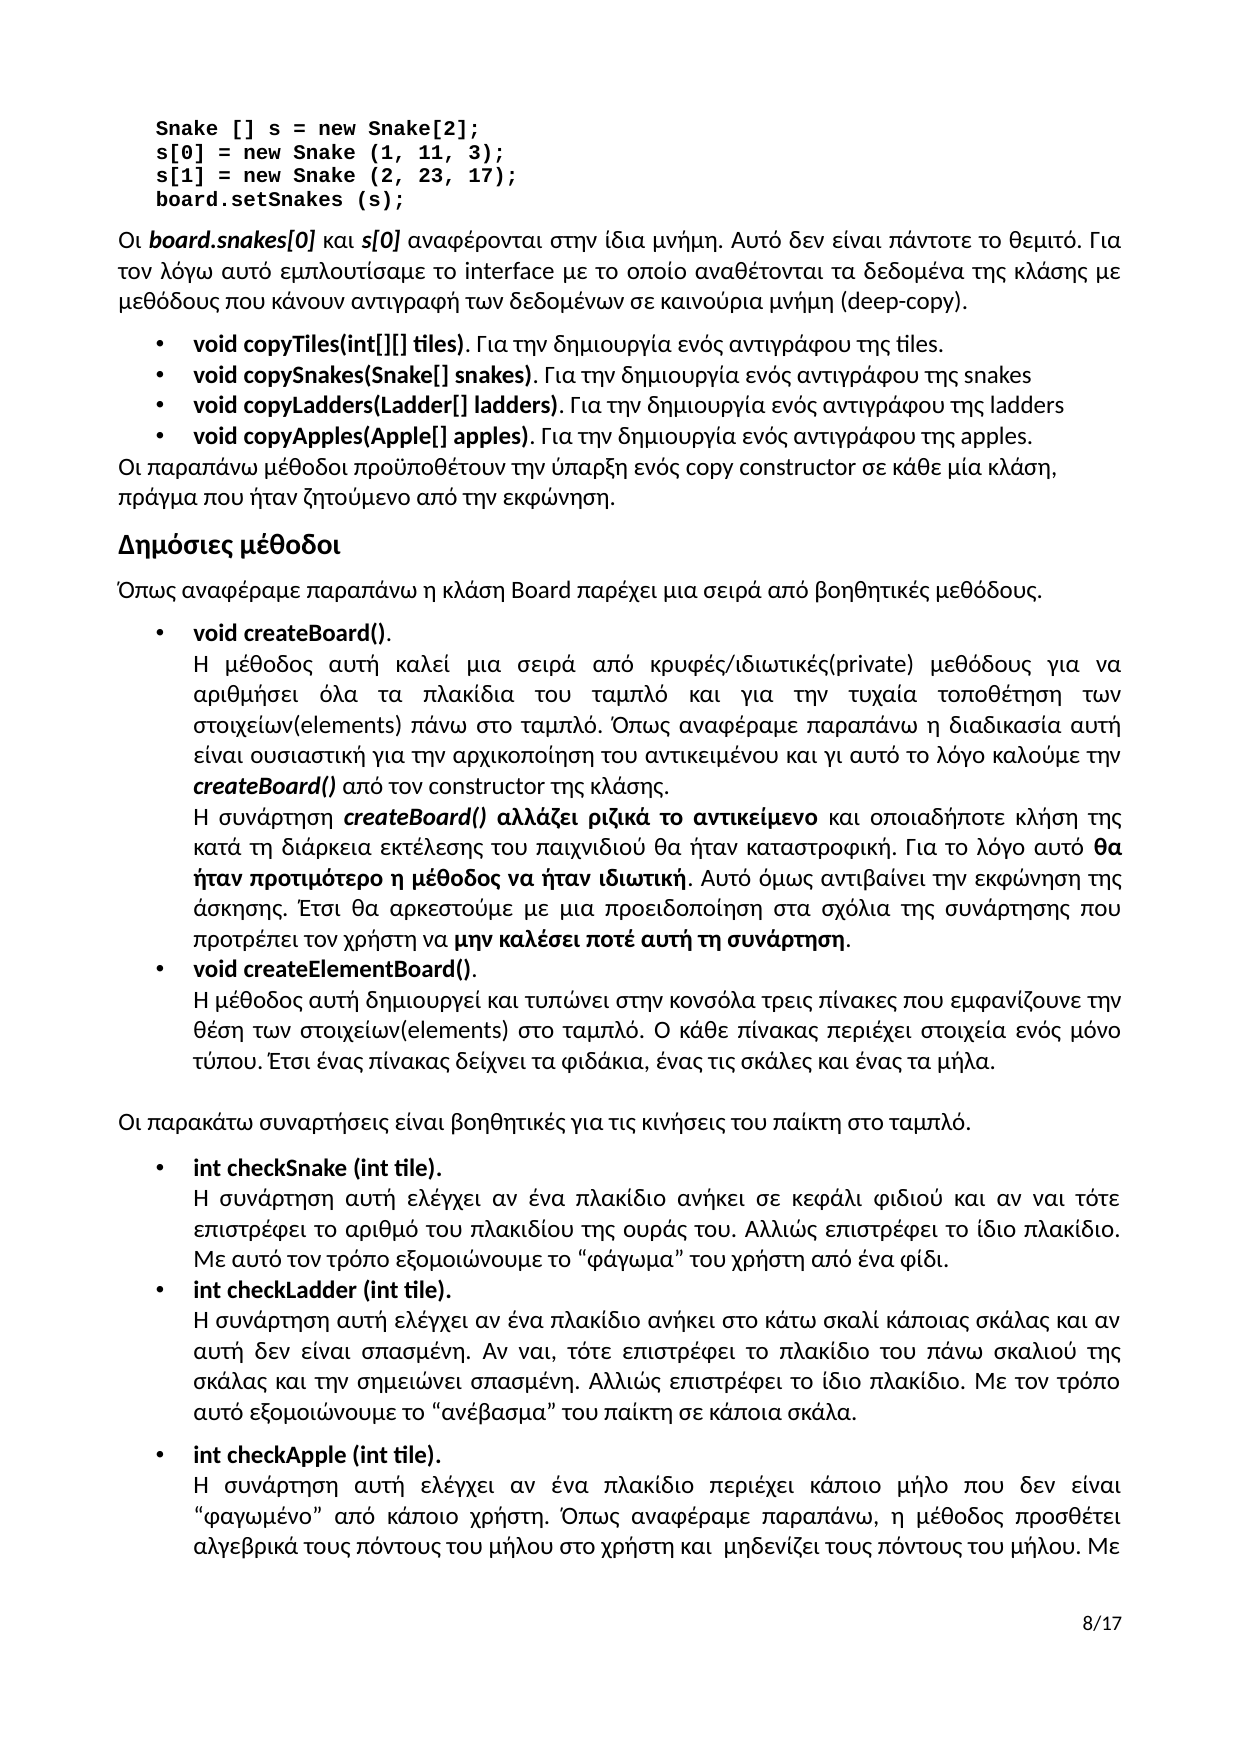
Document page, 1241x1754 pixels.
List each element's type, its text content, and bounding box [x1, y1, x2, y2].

text board.setSnakes (s); [118, 189, 1122, 213]
list void createBoard(). [156, 618, 1122, 648]
list void copyLadders(Ladder[] ladders). Για την δημιουργία ενός αντιγράφου της ladders [156, 389, 1122, 420]
list int checkApple (int tile). [156, 1439, 1122, 1469]
text Οι board.snakes[0] και s[0] αναφέρονται στην ίδια μνήμη. Αυτό δεν είναι πάντοτε το θεμιτό. Για τον λόγω αυτό εμπλουτίσαμε το interface με το οποίο αναθέτονται τα δεδομένα της κλάσης με μεθόδους που κάνουν αντιγραφή των δεδομένων σε καινούρια μνήμη (deep-copy). [118, 224, 1122, 316]
list void createElementBoard(). [156, 953, 1122, 984]
list void copyTiles(int[][] tiles). Για την δημιουργία ενός αντιγράφου της tiles. [156, 328, 1122, 359]
list Η συνάρτηση αυτή ελέγχει αν ένα πλακίδιο περιέχει κάποιο μήλο που δεν είναι “φαγωμένο” από κάποιο χρήστη. Όπως αναφέραμε παραπάνω, η μέθοδος προσθέτει αλγεβρικά τους πόντους του μήλου στο χρήστη και μηδενίζει τους πόντους του μήλου. Με [156, 1469, 1122, 1561]
subtitle Δημόσιες μέθοδοι [118, 526, 1122, 562]
list Η συνάρτηση αυτή ελέγχει αν ένα πλακίδιο ανήκει στο κάτω σκαλί κάποιας σκάλας και αν αυτή δεν είναι σπασμένη. Αν ναι, τότε επιστρέφει το πλακίδιο του πάνω σκαλιού της σκάλας και την σημειώνει σπασμένη. Αλλιώς επιστρέφει το ίδιο πλακίδιο. Με τον τρόπο αυτό εξομοιώνουμε το “ανέβασμα” του παίκτη σε κάποια σκάλα. [156, 1304, 1122, 1426]
text s[0] = new Snake (1, 11, 3); [118, 142, 1122, 165]
list Η μέθοδος αυτή δημιουργεί και τυπώνει στην κονσόλα τρεις πίνακες που εμφανίζουνε την θέση των στοιχείων(elements) στο ταμπλό. Ο κάθε πίνακας περιέχει στοιχεία ενός μόνο τύπου. Έτσι ένας πίνακας δείχνει τα φιδάκια, ένας τις σκάλες και ένας τα μήλα. [156, 984, 1122, 1075]
list void copyApples(Apple[] apples). Για την δημιουργία ενός αντιγράφου της apples. [156, 420, 1122, 451]
list int checkSnake (int tile). [156, 1152, 1122, 1182]
text s[1] = new Snake (2, 23, 17); [118, 165, 1122, 189]
list void copySnakes(Snake[] snakes). Για την δημιουργία ενός αντιγράφου της snakes [156, 359, 1122, 389]
list Η συνάρτηση createBoard() αλλάζει ριζικά το αντικείμενο και οποιαδήποτε κλήση της κατά τη διάρκεια εκτέλεσης του παιχνιδιού θα ήταν καταστροφική. Για το λόγο αυτό θα ήταν προτιμότερο η μέθοδος να ήταν ιδιωτική. Αυτό όμως αντιβαίνει την εκφώνηση της άσκησης. Έτσι θα αρκεστούμε με μια προειδοποίηση στα σχόλια της συνάρτησης που προτρέπει τον χρήστη να μην καλέσει ποτέ αυτή τη συνάρτηση. [156, 801, 1122, 953]
text Snake [] s = new Snake[2]; [118, 118, 1122, 142]
text Όπως αναφέραμε παραπάνω η κλάση Board παρέχει μια σειρά από βοηθητικές μεθόδους. [118, 574, 1122, 605]
list int checkLadder (int tile). [156, 1274, 1122, 1304]
text Οι παρακάτω συναρτήσεις είναι βοηθητικές για τις κινήσεις του παίκτη στο ταμπλό. [118, 1106, 1122, 1136]
list Η μέθοδος αυτή καλεί μια σειρά από κρυφές/ιδιωτικές(private) μεθόδους για να αριθμήσει όλα τα πλακίδια του ταμπλό και για την τυχαία τοποθέτηση των στοιχείων(elements) πάνω στο ταμπλό. Όπως αναφέραμε παραπάνω η διαδικασία αυτή είναι ουσιαστική για την αρχικοποίηση του αντικειμένου και γι αυτό το λόγο καλούμε την createBoard() από τον constructor της κλάσης. [156, 648, 1122, 801]
text Οι παραπάνω μέθοδοι προϋποθέτουν την ύπαρξη ενός copy constructor σε κάθε μία κλάση, πράγμα που ήταν ζητούμενο από την εκφώνηση. [118, 451, 1122, 512]
list Η συνάρτηση αυτή ελέγχει αν ένα πλακίδιο ανήκει σε κεφάλι φιδιού και αν ναι τότε επιστρέφει το αριθμό του πλακιδίου της ουράς του. Αλλιώς επιστρέφει το ίδιο πλακίδιο. Με αυτό τον τρόπο εξομοιώνουμε το “φάγωμα” του χρήστη από ένα φίδι. [156, 1182, 1122, 1274]
